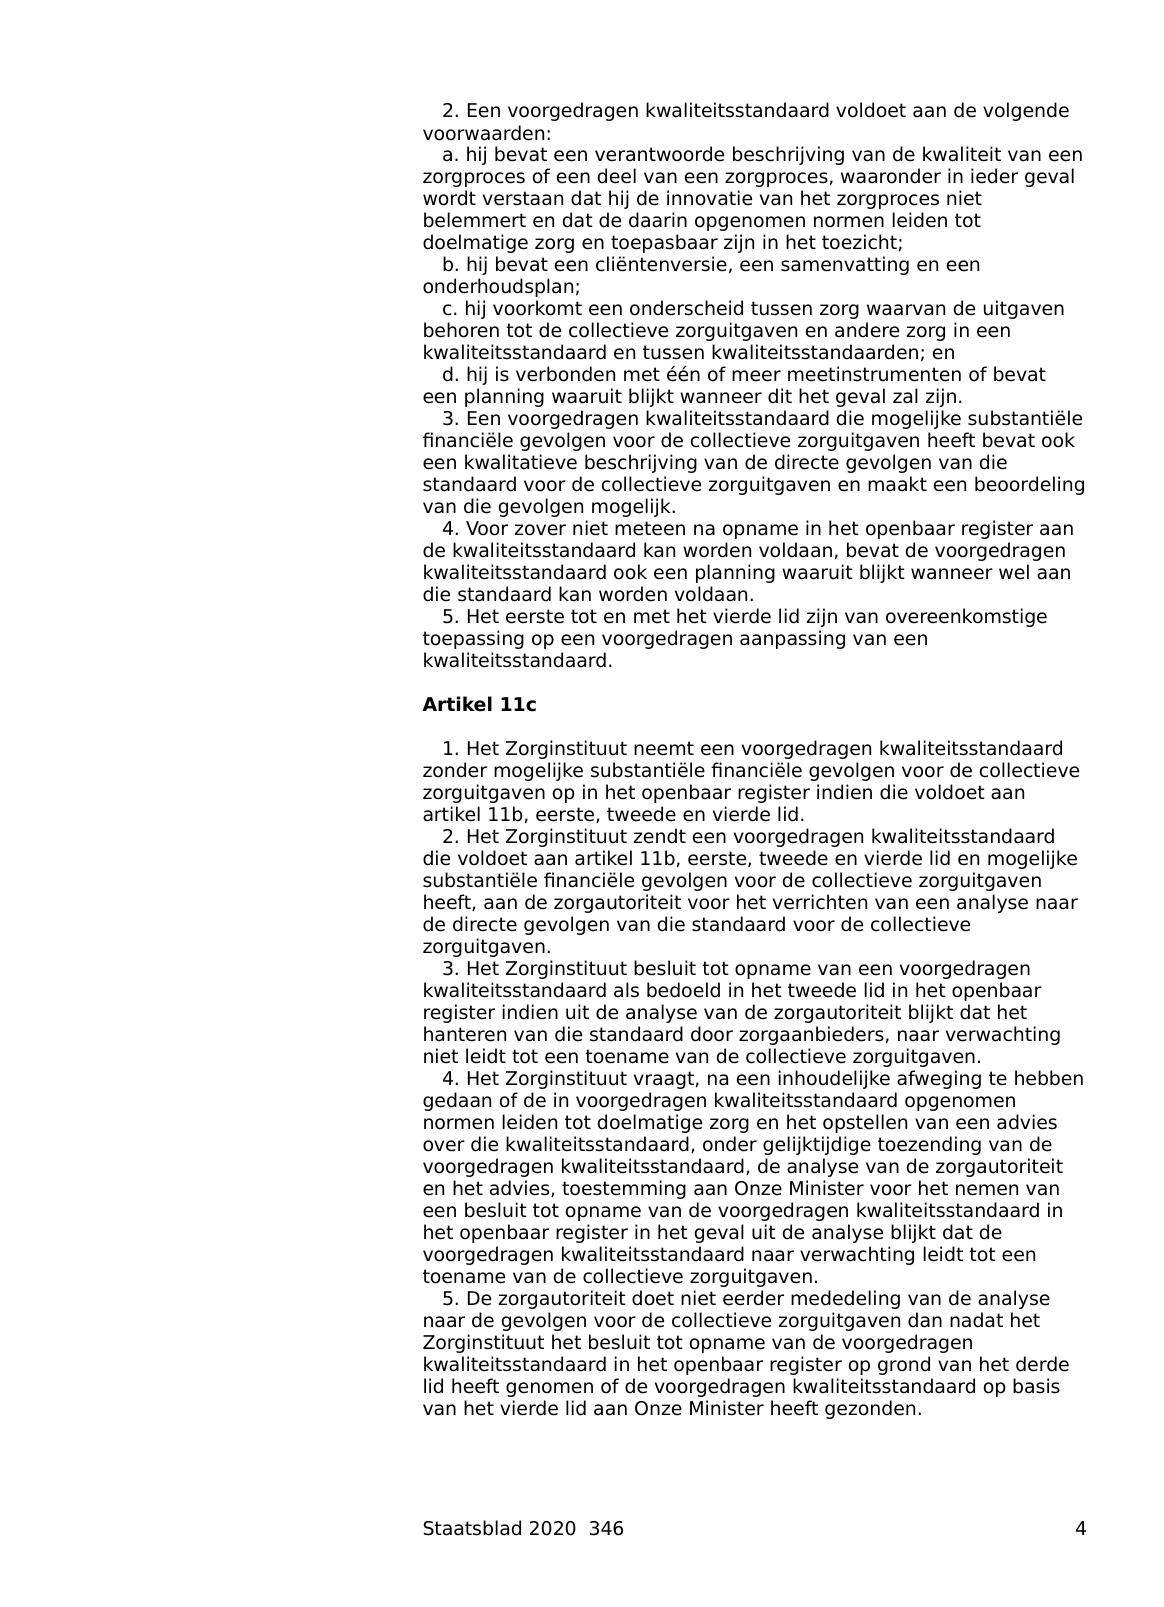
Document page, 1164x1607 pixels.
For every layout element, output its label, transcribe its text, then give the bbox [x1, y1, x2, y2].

text 2. Een voorgedragen kwaliteitsstandaard voldoet aan de volgende voorwaarden: [422, 100, 1087, 144]
text 3. Een voorgedragen kwaliteitsstandaard die mogelijke substantiële financiële gevolgen voor de collectieve zorguitgaven heeft bevat ook een kwalitatieve beschrijving van de directe gevolgen van die standaard voor de collectieve zorguitgaven en maakt een beoordeling van die gevolgen mogelijk. [422, 408, 1087, 518]
text a. hij bevat een verantwoorde beschrijving van de kwaliteit van een zorgproces of een deel van een zorgproces, waaronder in ieder geval wordt verstaan dat hij de innovatie van het zorgproces niet belemmert en dat de daarin opgenomen normen leiden tot doelmatige zorg en toepasbaar zijn in het toezicht; [422, 144, 1087, 254]
text 1. Het Zorginstituut neemt een voorgedragen kwaliteitsstandaard zonder mogelijke substantiële financiële gevolgen voor de collectieve zorguitgaven op in het openbaar register indien die voldoet aan artikel 11b, eerste, tweede en vierde lid. [422, 738, 1087, 826]
text d. hij is verbonden met één of meer meetinstrumenten of bevat een planning waaruit blijkt wanneer dit het geval zal zijn. [422, 364, 1087, 408]
text c. hij voorkomt een onderscheid tussen zorg waarvan de uitgaven behoren tot de collectieve zorguitgaven en andere zorg in een kwaliteitsstandaard en tussen kwaliteitsstandaarden; en [422, 298, 1087, 364]
text 5. De zorgautoriteit doet niet eerder mededeling van de analyse naar de gevolgen voor de collectieve zorguitgaven dan nadat het Zorginstituut het besluit tot opname van de voorgedragen kwaliteitsstandaard in het openbaar register op grond van het derde lid heeft genomen of de voorgedragen kwaliteitsstandaard op basis van het vierde lid aan Onze Minister heeft gezonden. [422, 1288, 1087, 1419]
text 4. Voor zover niet meteen na opname in het openbaar register aan de kwaliteitsstandaard kan worden voldaan, bevat de voorgedragen kwaliteitsstandaard ook een planning waaruit blijkt wanneer wel aan die standaard kan worden voldaan. [422, 518, 1087, 606]
text 5. Het eerste tot en met het vierde lid zijn van overeenkomstige toepassing op een voorgedragen aanpassing van een kwaliteitsstandaard. [422, 606, 1087, 672]
text 4. Het Zorginstituut vraagt, na een inhoudelijke afweging te hebben gedaan of de in voorgedragen kwaliteitsstandaard opgenomen normen leiden tot doelmatige zorg en het opstellen van een advies over die kwaliteitsstandaard, onder gelijktijdige toezending van de voorgedragen kwaliteitsstandaard, de analyse van de zorgautoriteit en het advies, toestemming aan Onze Minister voor het nemen van een besluit tot opname van de voorgedragen kwaliteitsstandaard in het openbaar register in het geval uit de analyse blijkt dat de voorgedragen kwaliteitsstandaard naar verwachting leidt tot een toename van de collectieve zorguitgaven. [422, 1068, 1087, 1288]
text 3. Het Zorginstituut besluit tot opname van een voorgedragen kwaliteitsstandaard als bedoeld in het tweede lid in het openbaar register indien uit de analyse van de zorgautoriteit blijkt dat het hanteren van die standaard door zorgaanbieders, naar verwachting niet leidt tot een toename van de collectieve zorguitgaven. [422, 958, 1087, 1068]
subtitle Artikel 11c [422, 694, 1087, 716]
text b. hij bevat een cliëntenversie, een samenvatting en een onderhoudsplan; [422, 254, 1087, 298]
text 2. Het Zorginstituut zendt een voorgedragen kwaliteitsstandaard die voldoet aan artikel 11b, eerste, tweede en vierde lid en mogelijke substantiële financiële gevolgen voor de collectieve zorguitgaven heeft, aan de zorgautoriteit voor het verrichten van een analyse naar de directe gevolgen van die standaard voor de collectieve zorguitgaven. [422, 826, 1087, 958]
